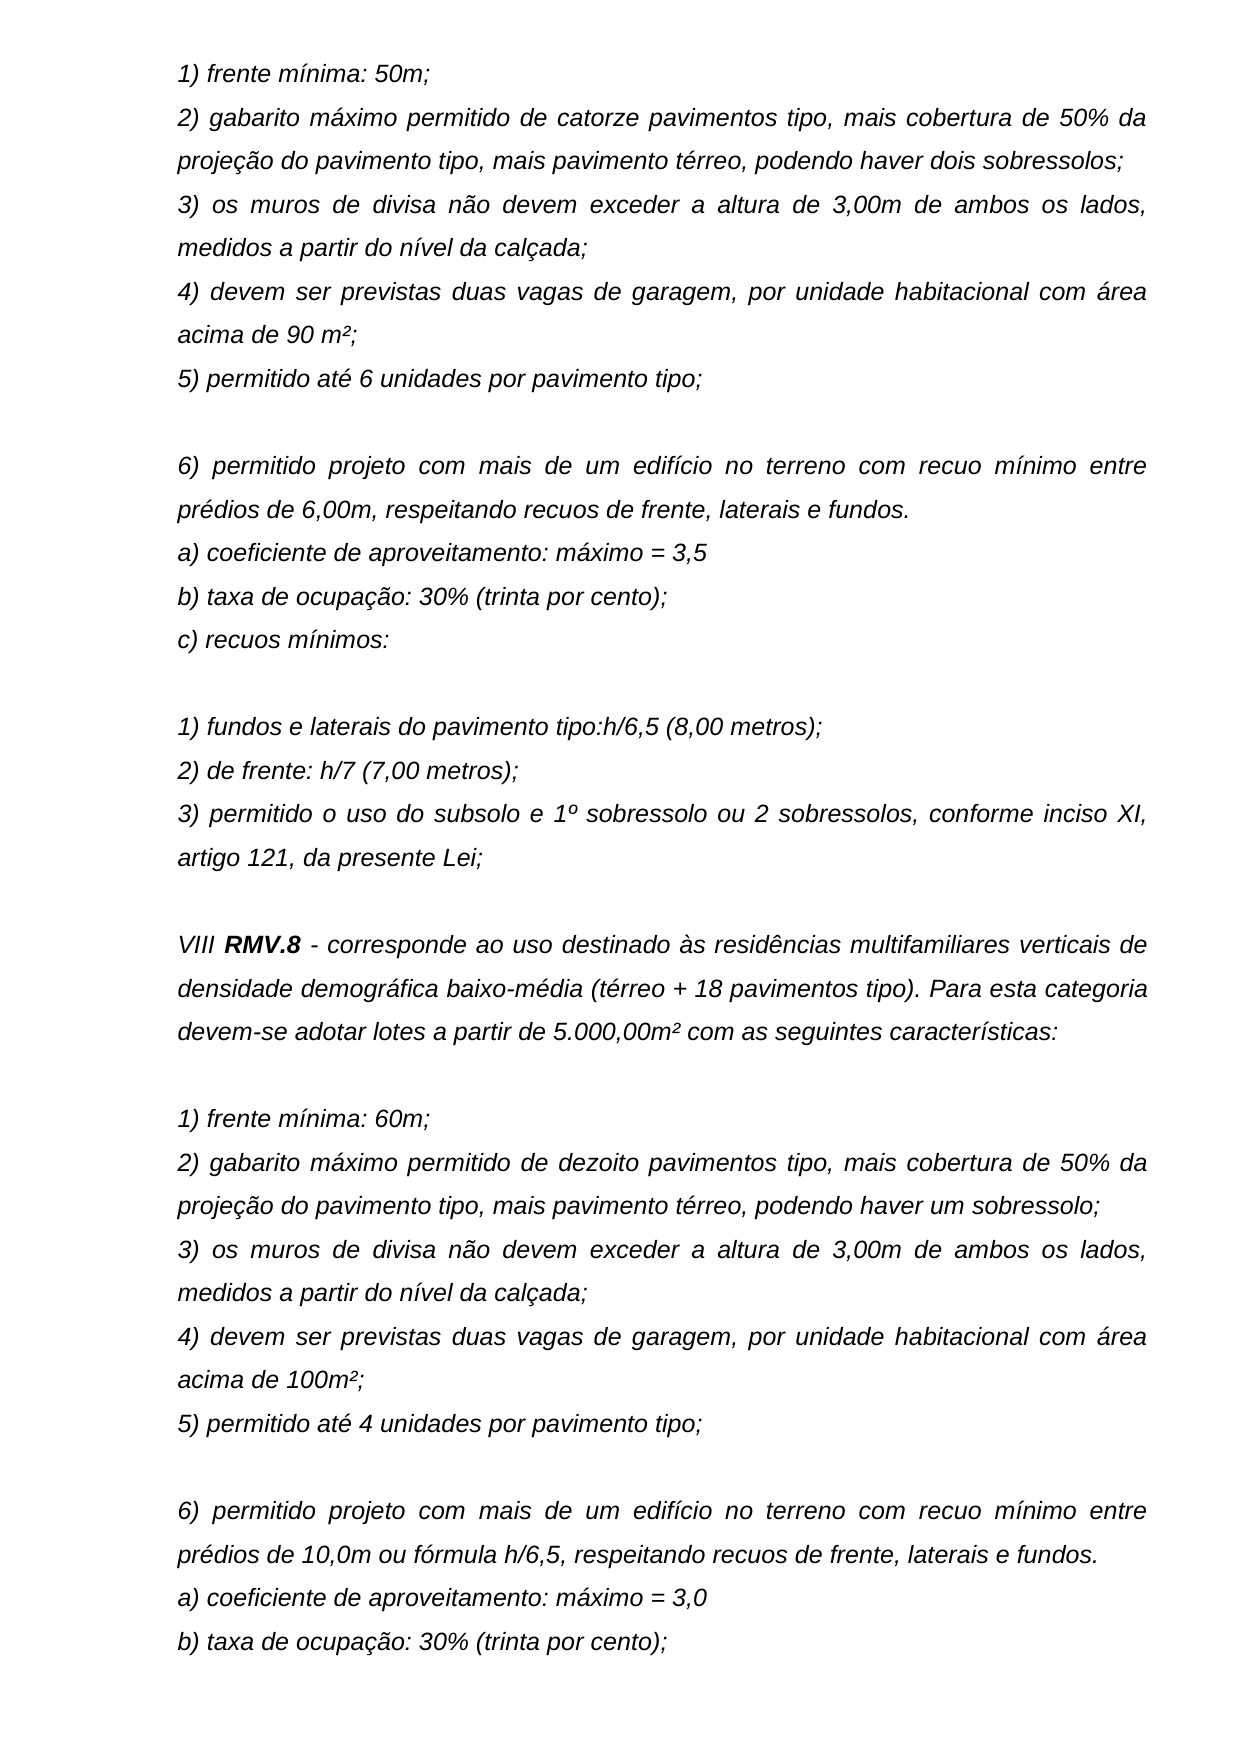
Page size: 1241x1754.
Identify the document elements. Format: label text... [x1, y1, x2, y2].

text 4) devem ser previstas duas vagas de garagem, por unidade habitacional com área acima de 100m²; [177, 1322, 1152, 1394]
text c) recuos mínimos: [177, 625, 1152, 654]
text 6) permitido projeto com mais de um edifício no terreno com recuo mínimo entre prédios de 10,0m ou fórmula h/6,5, respeitando recuos de frente, laterais e fundos. [177, 1496, 1152, 1568]
text VIII RMV.8 - corresponde ao uso destinado às residências multifamiliares verticais de densidade demográfica baixo-média (térreo + 18 pavimentos tipo). Para esta categoria devem-se adotar lotes a partir de 5.000,00m² com as seguintes características: [177, 930, 1152, 1046]
text b) taxa de ocupação: 30% (trinta por cento); [177, 1627, 1152, 1656]
text a) coeficiente de aproveitamento: máximo = 3,0 [177, 1583, 1152, 1612]
text 5) permitido até 6 unidades por pavimento tipo; [177, 364, 1152, 393]
text a) coeficiente de aproveitamento: máximo = 3,5 [177, 538, 1152, 567]
text 1) frente mínima: 50m; [177, 59, 1152, 88]
text 6) permitido projeto com mais de um edifício no terreno com recuo mínimo entre prédios de 6,00m, respeitando recuos de frente, laterais e fundos. [177, 451, 1152, 523]
text 2) gabarito máximo permitido de catorze pavimentos tipo, mais cobertura de 50% da projeção do pavimento tipo, mais pavimento térreo, podendo haver dois sobressolos; [177, 103, 1152, 175]
text 4) devem ser previstas duas vagas de garagem, por unidade habitacional com área acima de 90 m²; [177, 277, 1152, 349]
text 3) os muros de divisa não devem exceder a altura de 3,00m de ambos os lados, medidos a partir do nível da calçada; [177, 190, 1152, 262]
text 2) de frente: h/7 (7,00 metros); [177, 756, 1152, 785]
text 3) os muros de divisa não devem exceder a altura de 3,00m de ambos os lados, medidos a partir do nível da calçada; [177, 1235, 1152, 1307]
text 1) frente mínima: 60m; [177, 1104, 1152, 1133]
text 3) permitido o uso do subsolo e 1º sobressolo ou 2 sobressolos, conforme inciso XI, artigo 121, da presente Lei; [177, 799, 1152, 872]
text 2) gabarito máximo permitido de dezoito pavimentos tipo, mais cobertura de 50% da projeção do pavimento tipo, mais pavimento térreo, podendo haver um sobressolo; [177, 1148, 1152, 1220]
text 1) fundos e laterais do pavimento tipo:h/6,5 (8,00 metros); [177, 712, 1152, 741]
text 5) permitido até 4 unidades por pavimento tipo; [177, 1409, 1152, 1438]
text b) taxa de ocupação: 30% (trinta por cento); [177, 582, 1152, 611]
